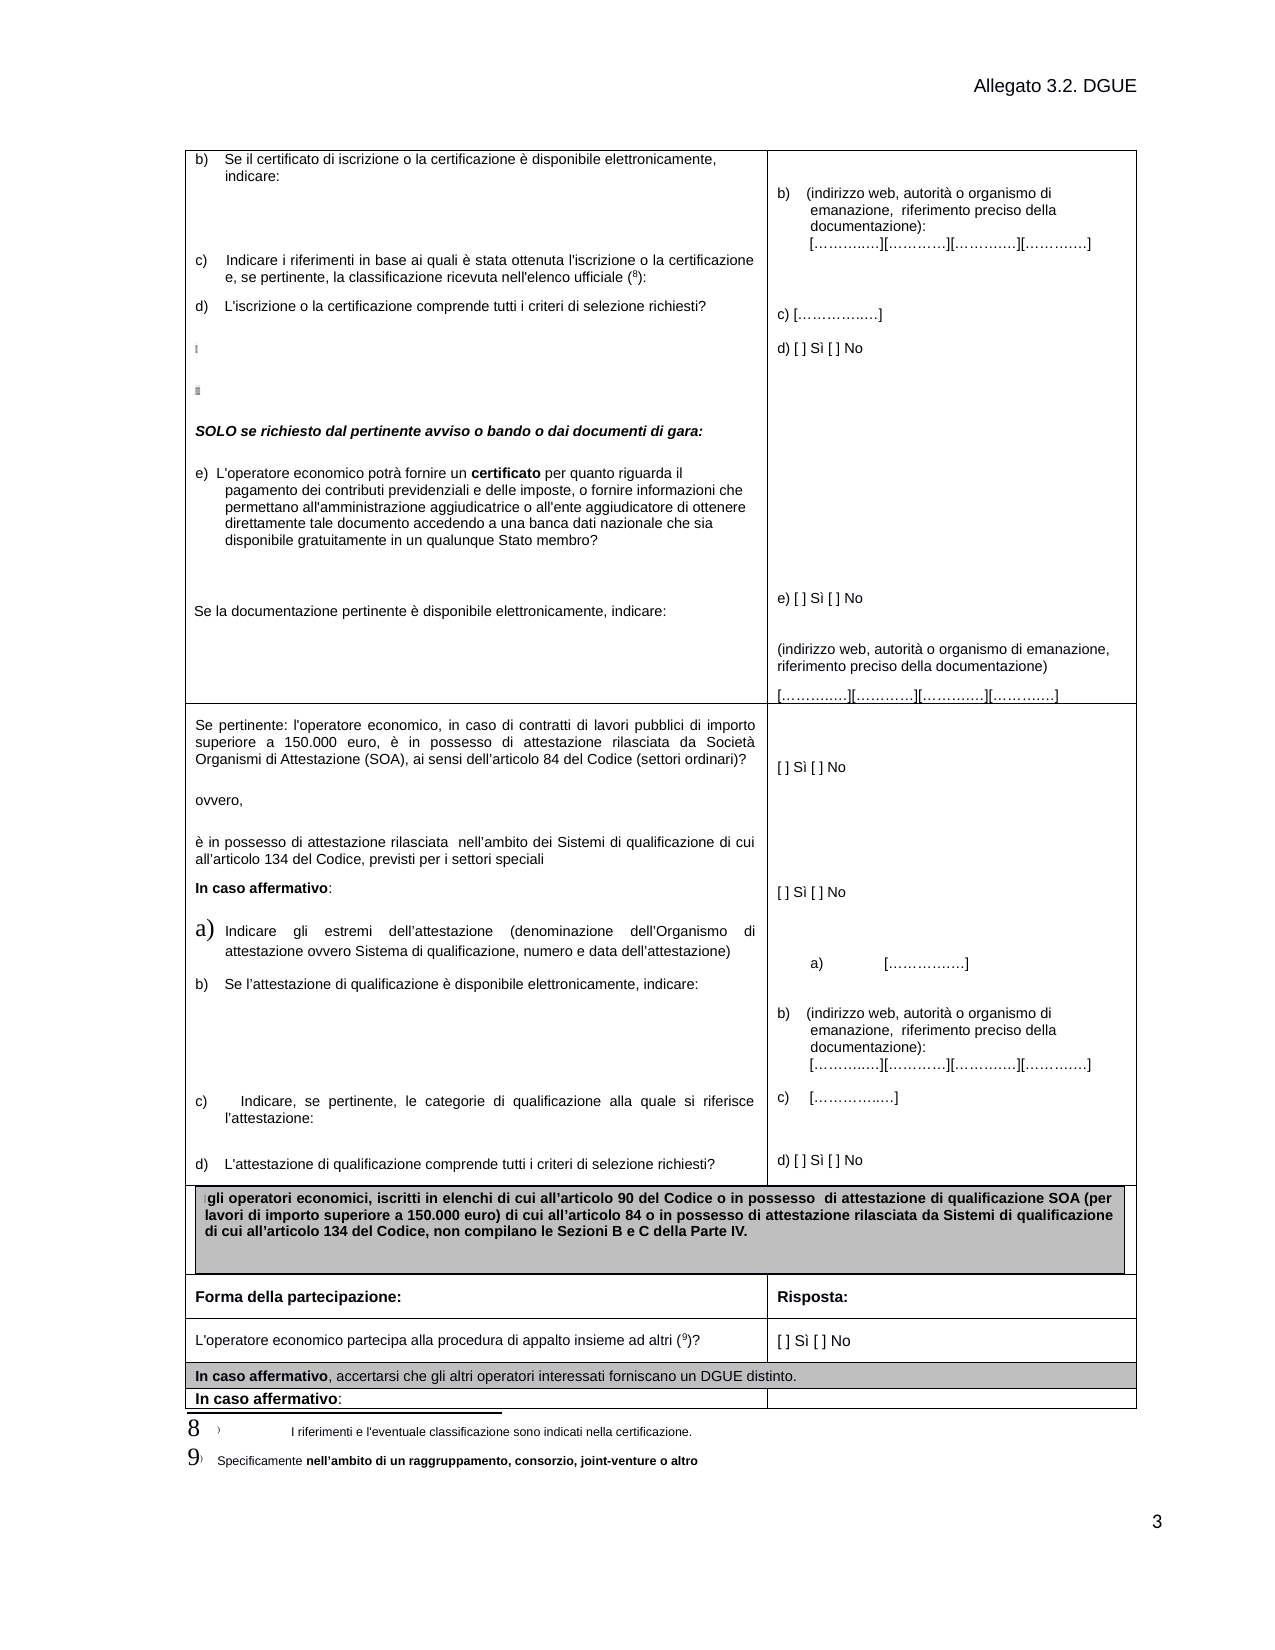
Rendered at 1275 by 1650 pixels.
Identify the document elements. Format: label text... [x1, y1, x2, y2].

table_cell Se pertinente: l'operatore economico, in caso di contratti di lavori pubblici di importo superiore a 150.000 euro, è in possesso di attestazione rilasciata da Società Organismi di Attestazione (SOA), ai sensi dell’articolo 84 del Codice (settori ordinari)? ovvero, è in possesso di attestazione rilasciata nell’ambito dei Sistemi di qualificazione di cui all’articolo 134 del Codice, previsti per i settori speciali In caso affermativo: Indicare gli estremi dell’attestazione (denominazione dell’Organismo di attestazione ovvero Sistema di qualificazione, numero e data dell’attestazione) b) Se l’attestazione di qualificazione è disponibile elettronicamente, indicare: c) Indicare, se pertinente, le categorie di qualificazione alla quale si riferisce l’attestazione: d) L'attestazione di qualificazione comprende tutti i criteri di selezione richiesti? [186, 704, 767, 1185]
table_cell [ ] Sì [ ] No [ ] Sì [ ] No [………….…] b) (indirizzo web, autorità o organismo di emanazione, riferimento preciso della documentazione): [………..…][…………][……….…][……….…] c) […………..…] d) [ ] Sì [ ] No [768, 704, 1136, 1185]
table_cell Forma della partecipazione: [186, 1275, 767, 1318]
table_cell Risposta: [768, 1275, 1136, 1318]
table_cell [ ] Sì [ ] No [768, 1319, 1136, 1362]
table_cell L'operatore economico partecipa alla procedura di appalto insieme ad altri ()? [186, 1319, 767, 1362]
table_cell [768, 1389, 1136, 1407]
table_cell b) (indirizzo web, autorità o organismo di emanazione, riferimento preciso della documentazione): [………..…][…………][……….…][……….…] c) […………..…] d) [ ] Sì [ ] No e) [ ] Sì [ ] No (indirizzo web, autorità o organismo di emanazione, riferimento preciso della documentazione) [………..…][…………][……….…][……….…] [768, 151, 1136, 703]
table_cell Se pertinente: l'operatore economico è iscritto in un elenco ufficiale di imprenditori, fornitori, o prestatori di servizi o possiede una certificazione rilasciata da organismi accreditati, ai sensi dell’articolo 90 del Codice ? In caso affermativo: Rispondere compilando le altre parti di questa sezione, la sezione B e, ove pertinente, la sezione C della presente parte, la parte III, la parte V se applicabile, e in ogni caso compilare e firmare la parte VI. Indicare la denominazione dell'elenco o del certificato e, se pertinente, il pertinente numero di iscrizione o della certificazione b) Se il certificato di iscrizione o la certificazione è disponibile elettronicamente, indicare: c) Indicare i riferimenti in base ai quali è stata ottenuta l'iscrizione o la certificazione e, se pertinente, la classificazione ricevuta nell'elenco ufficiale (): d) L'iscrizione o la certificazione comprende tutti i criteri di selezione richiesti? In caso di risposta negativa alla lettera d): Inserire inoltre tutte le informazioni mancanti nella parte IV, sezione A, B, C, o D secondo il caso SOLO se richiesto dal pertinente avviso o bando o dai documenti di gara: e) L'operatore economico potrà fornire un certificato per quanto riguarda il pagamento dei contributi previdenziali e delle imposte, o fornire informazioni che permettano all'amministrazione aggiudicatrice o all'ente aggiudicatore di ottenere direttamente tale documento accedendo a una banca dati nazionale che sia disponibile gratuitamente in un qualunque Stato membro? Se la documentazione pertinente è disponibile elettronicamente, indicare: [186, 151, 767, 703]
table_cell In caso affermativo, accertarsi che gli altri operatori interessati forniscano un DGUE distinto. [186, 1363, 1136, 1388]
